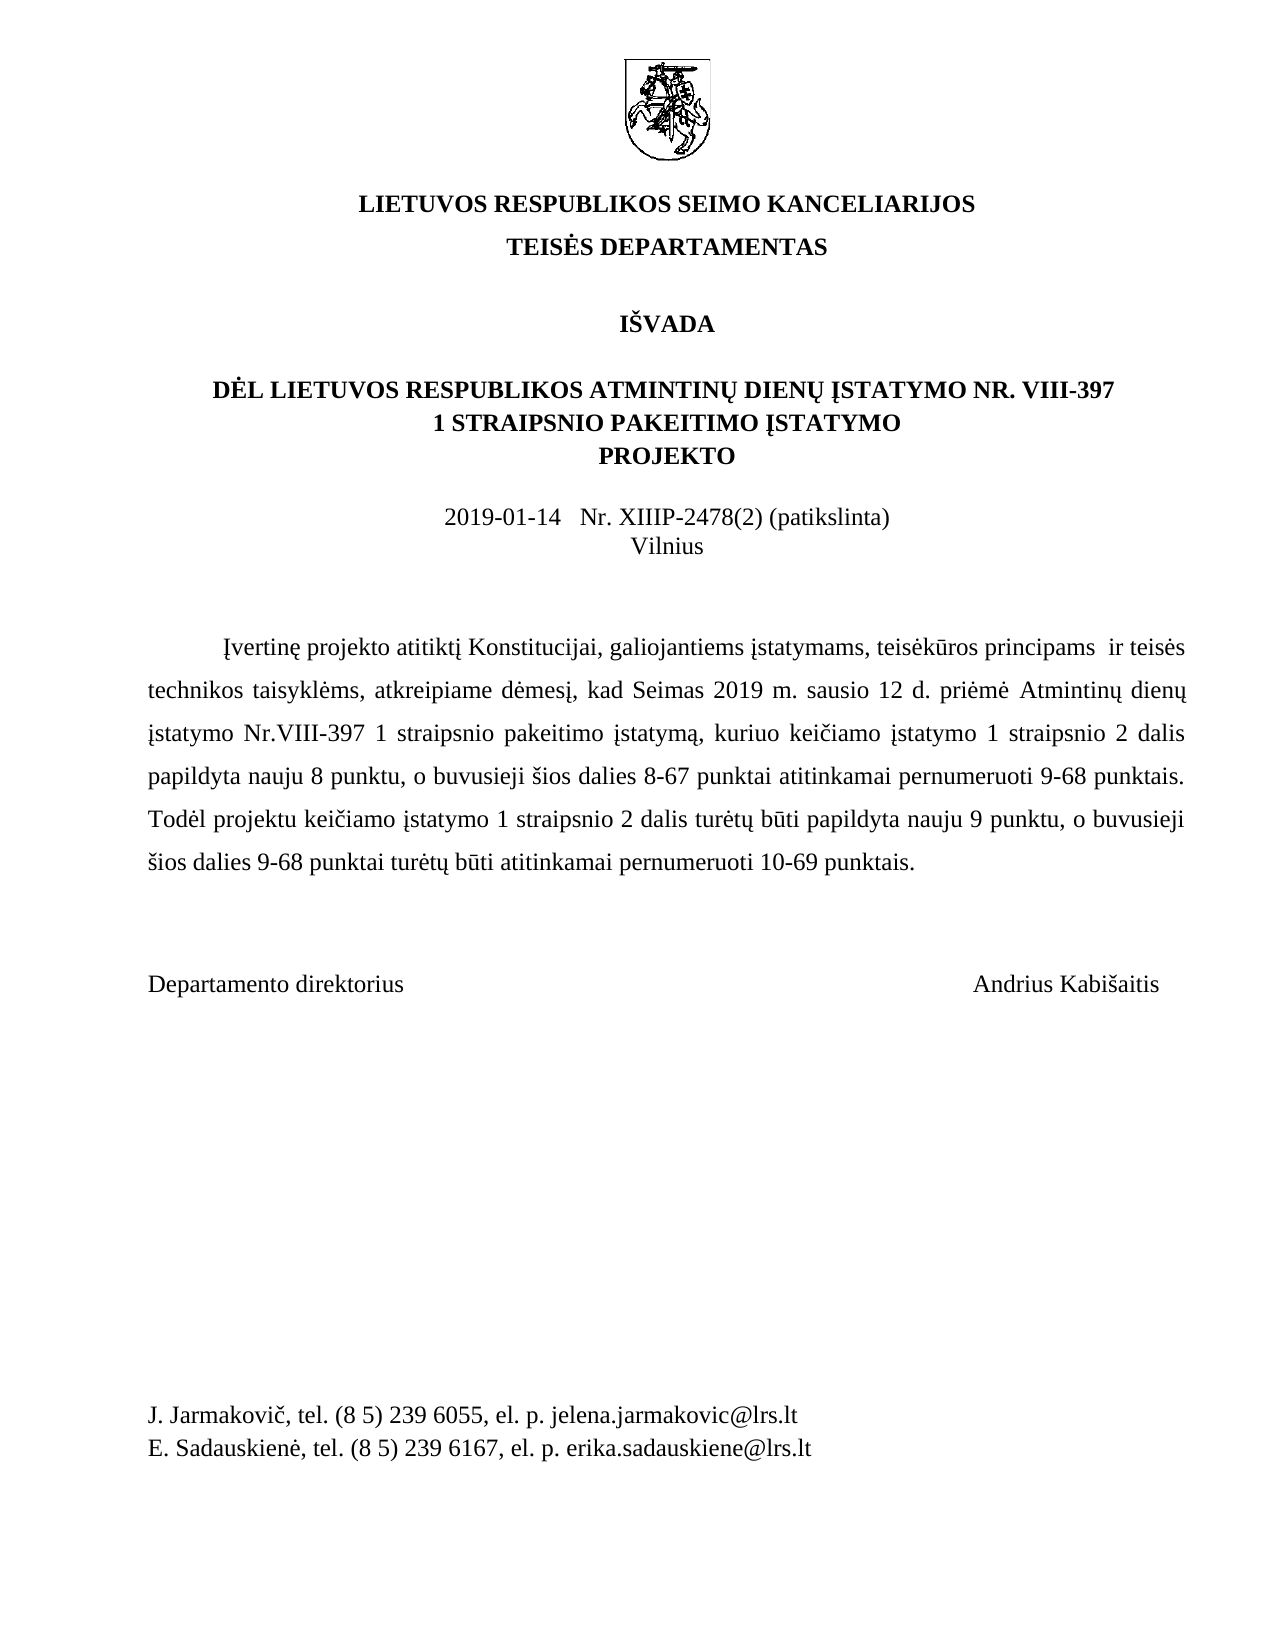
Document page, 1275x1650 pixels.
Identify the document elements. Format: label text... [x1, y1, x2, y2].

text PROJEKTO [148, 441, 1186, 469]
subtitle TEISĖS DEPARTAMENTAS [148, 232, 1186, 261]
text DĖL LIETUVOS RESPUBLIKOS ATMINTINŲ DIENŲ ĮSTATYMO NR. VIII-397 [148, 375, 1186, 403]
text E. Sadauskienė, tel. (8 5) 239 6167, el. p. erika.sadauskiene@lrs.lt [148, 1433, 1186, 1462]
text LIETUVOS RESPUBLIKOS SEIMO KANCELIARIJOS [148, 189, 1186, 218]
text 1 STRAIPSNIO PAKEITIMO ĮSTATYMO [148, 408, 1186, 436]
text 2019-01-14 Nr. XIIIP-2478(2) (patikslinta) [148, 502, 1186, 531]
text Įvertinę projekto atitiktį Konstitucijai, galiojantiems įstatymams, teisėkūros principams ir teisės technikos taisyklėms, atkreipiame dėmesį, kad Seimas 2019 m. sausio 12 d. priėmė Atmintinų dienų įstatymo Nr.VIII-397 1 straipsnio pakeitimo įstatymą, kuriuo keičiamo įstatymo 1 straipsnio 2 dalis papildyta nauju 8 punktu, o buvusieji šios dalies 8-67 punktai atitinkamai pernumeruoti 9-68 punktais. Todėl projektu keičiamo įstatymo 1 straipsnio 2 dalis turėtų būti papildyta nauju 9 punktu, o buvusieji šios dalies 9-68 punktai turėtų būti atitinkamai pernumeruoti 10-69 punktais. [148, 632, 1186, 876]
text IŠVADA [148, 309, 1186, 337]
text Vilnius [148, 531, 1186, 560]
text Departamento direktorius Andrius Kabišaitis [148, 969, 1186, 998]
text J. Jarmakovič, tel. (8 5) 239 6055, el. p. jelena.jarmakovic@lrs.lt [148, 1400, 1186, 1429]
